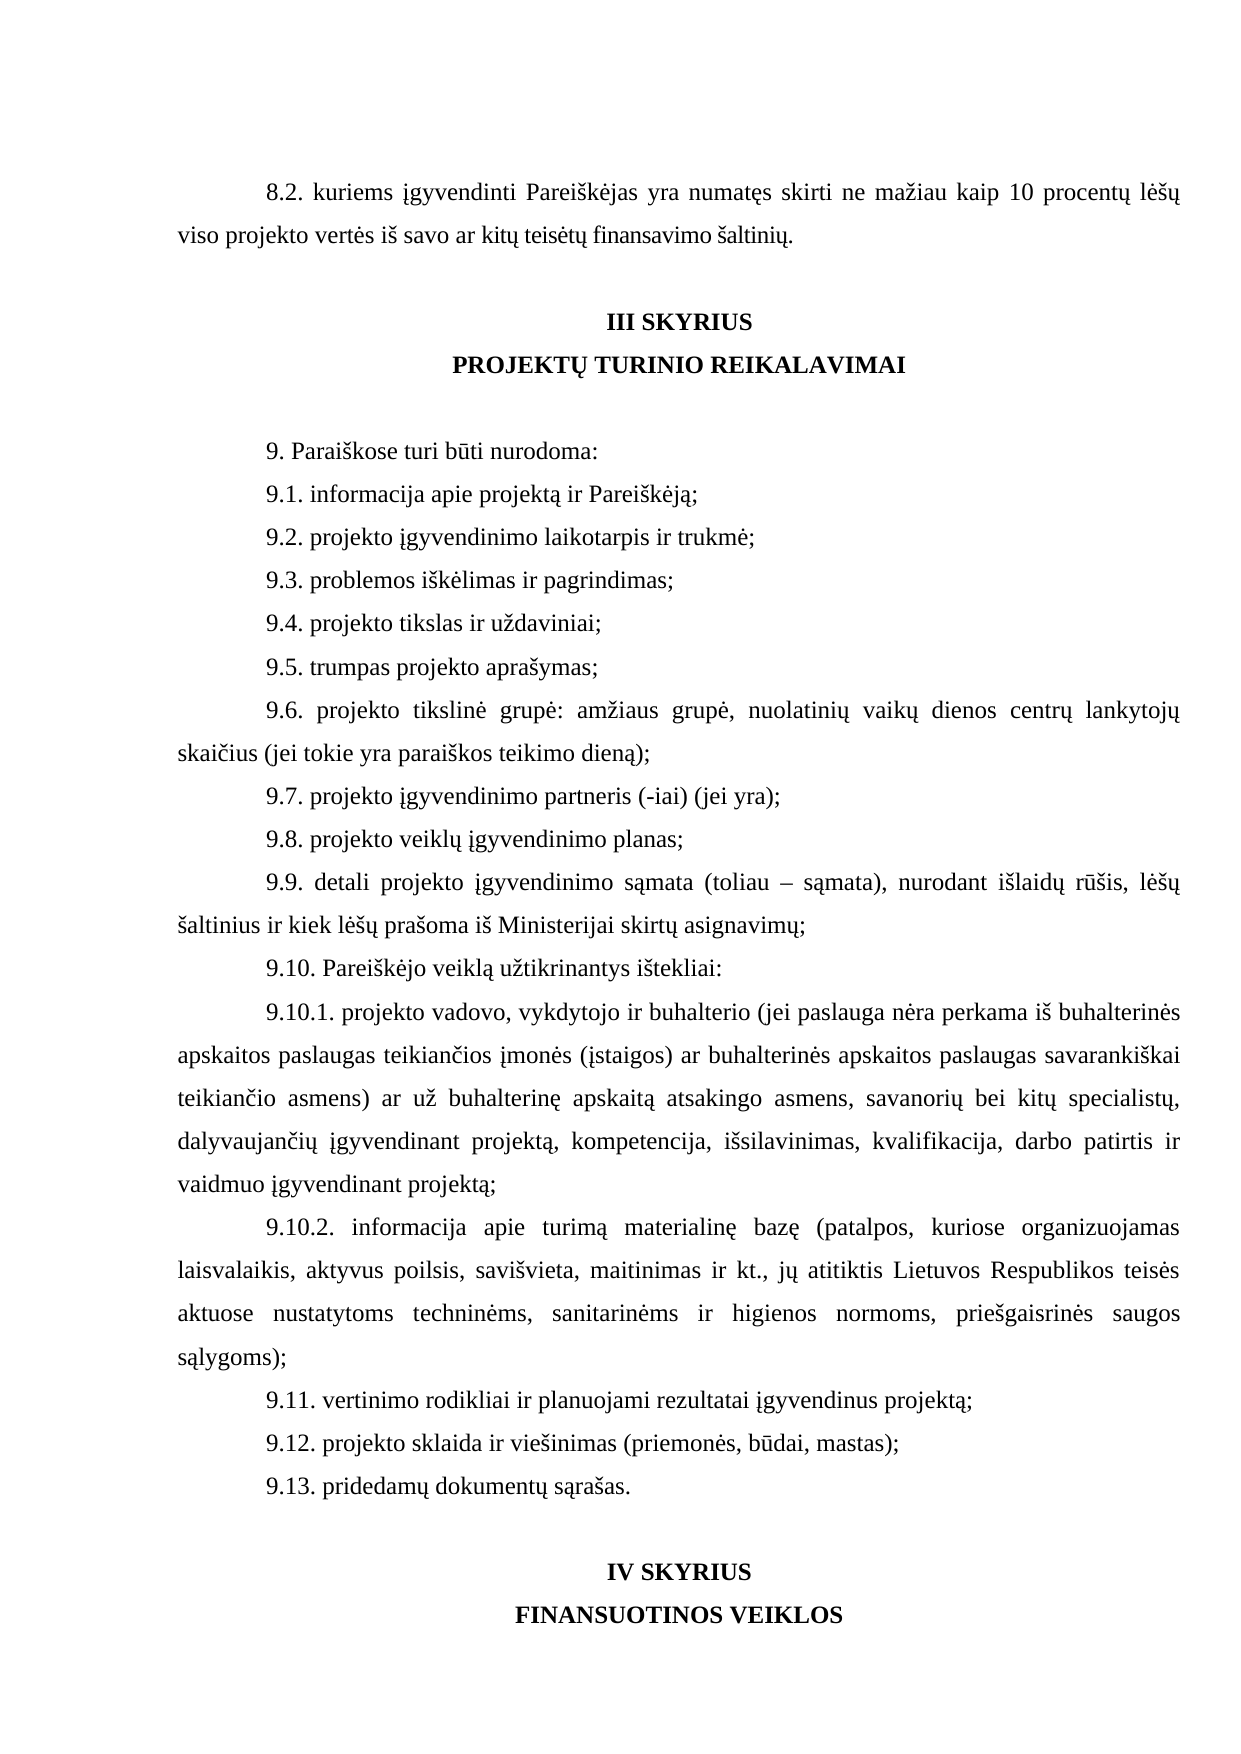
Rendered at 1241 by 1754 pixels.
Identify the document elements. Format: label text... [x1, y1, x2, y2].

text PROJEKTŲ TURINIO REIKALAVIMAI [177, 350, 1181, 378]
text 9.11. vertinimo rodikliai ir planuojami rezultatai įgyvendinus projektą; [177, 1385, 1181, 1413]
text 9. Paraiškose turi būti nurodoma: [177, 436, 1181, 465]
text 9.3. problemos iškėlimas ir pagrindimas; [177, 565, 1181, 594]
text III SKYRIUS [177, 307, 1181, 335]
text 9.13. pridedamų dokumentų sąrašas. [266, 1471, 1181, 1500]
text 9.2. projekto įgyvendinimo laikotarpis ir trukmė; [177, 522, 1181, 551]
text 9.1. informacija apie projektą ir Pareiškėją; [177, 479, 1181, 508]
text 8.2. kuriems įgyvendinti Pareiškėjas yra numatęs skirti ne mažiau kaip 10 procentų lėšų viso projekto vertės iš savo ar kitų teisėtų finansavimo šaltinių. [177, 177, 1181, 249]
text 9.4. projekto tikslas ir uždaviniai; [177, 608, 1181, 637]
text 9.8. projekto veiklų įgyvendinimo planas; [177, 824, 1181, 853]
text FINANSUOTINOS VEIKLOS [177, 1600, 1181, 1629]
text 9.7. projekto įgyvendinimo partneris (-iai) (jei yra); [177, 781, 1181, 810]
text 9.5. trumpas projekto aprašymas; [177, 652, 1181, 680]
text 9.10.2. informacija apie turimą materialinę bazę (patalpos, kuriose organizuojamas laisvalaikis, aktyvus poilsis, savišvieta, maitinimas ir kt., jų atitiktis Lietuvos Respublikos teisės aktuose nustatytoms techninėms, sanitarinėms ir higienos normoms, priešgaisrinės saugos sąlygoms); [177, 1212, 1181, 1370]
text 9.6. projekto tikslinė grupė: amžiaus grupė, nuolatinių vaikų dienos centrų lankytojų skaičius (jei tokie yra paraiškos teikimo dieną); [177, 695, 1181, 767]
text IV SKYRIUS [177, 1557, 1181, 1586]
text 9.10.1. projekto vadovo, vykdytojo ir buhalterio (jei paslauga nėra perkama iš buhalterinės apskaitos paslaugas teikiančios įmonės (įstaigos) ar buhalterinės apskaitos paslaugas savarankiškai teikiančio asmens) ar už buhalterinę apskaitą atsakingo asmens, savanorių bei kitų specialistų, dalyvaujančių įgyvendinant projektą, kompetencija, išsilavinimas, kvalifikacija, darbo patirtis ir vaidmuo įgyvendinant projektą; [177, 997, 1181, 1198]
text 9.9. detali projekto įgyvendinimo sąmata (toliau – sąmata), nurodant išlaidų rūšis, lėšų šaltinius ir kiek lėšų prašoma iš Ministerijai skirtų asignavimų; [177, 867, 1181, 939]
text 9.12. projekto sklaida ir viešinimas (priemonės, būdai, mastas); [266, 1428, 1181, 1457]
text 9.10. Pareiškėjo veiklą užtikrinantys ištekliai: [177, 953, 1181, 982]
